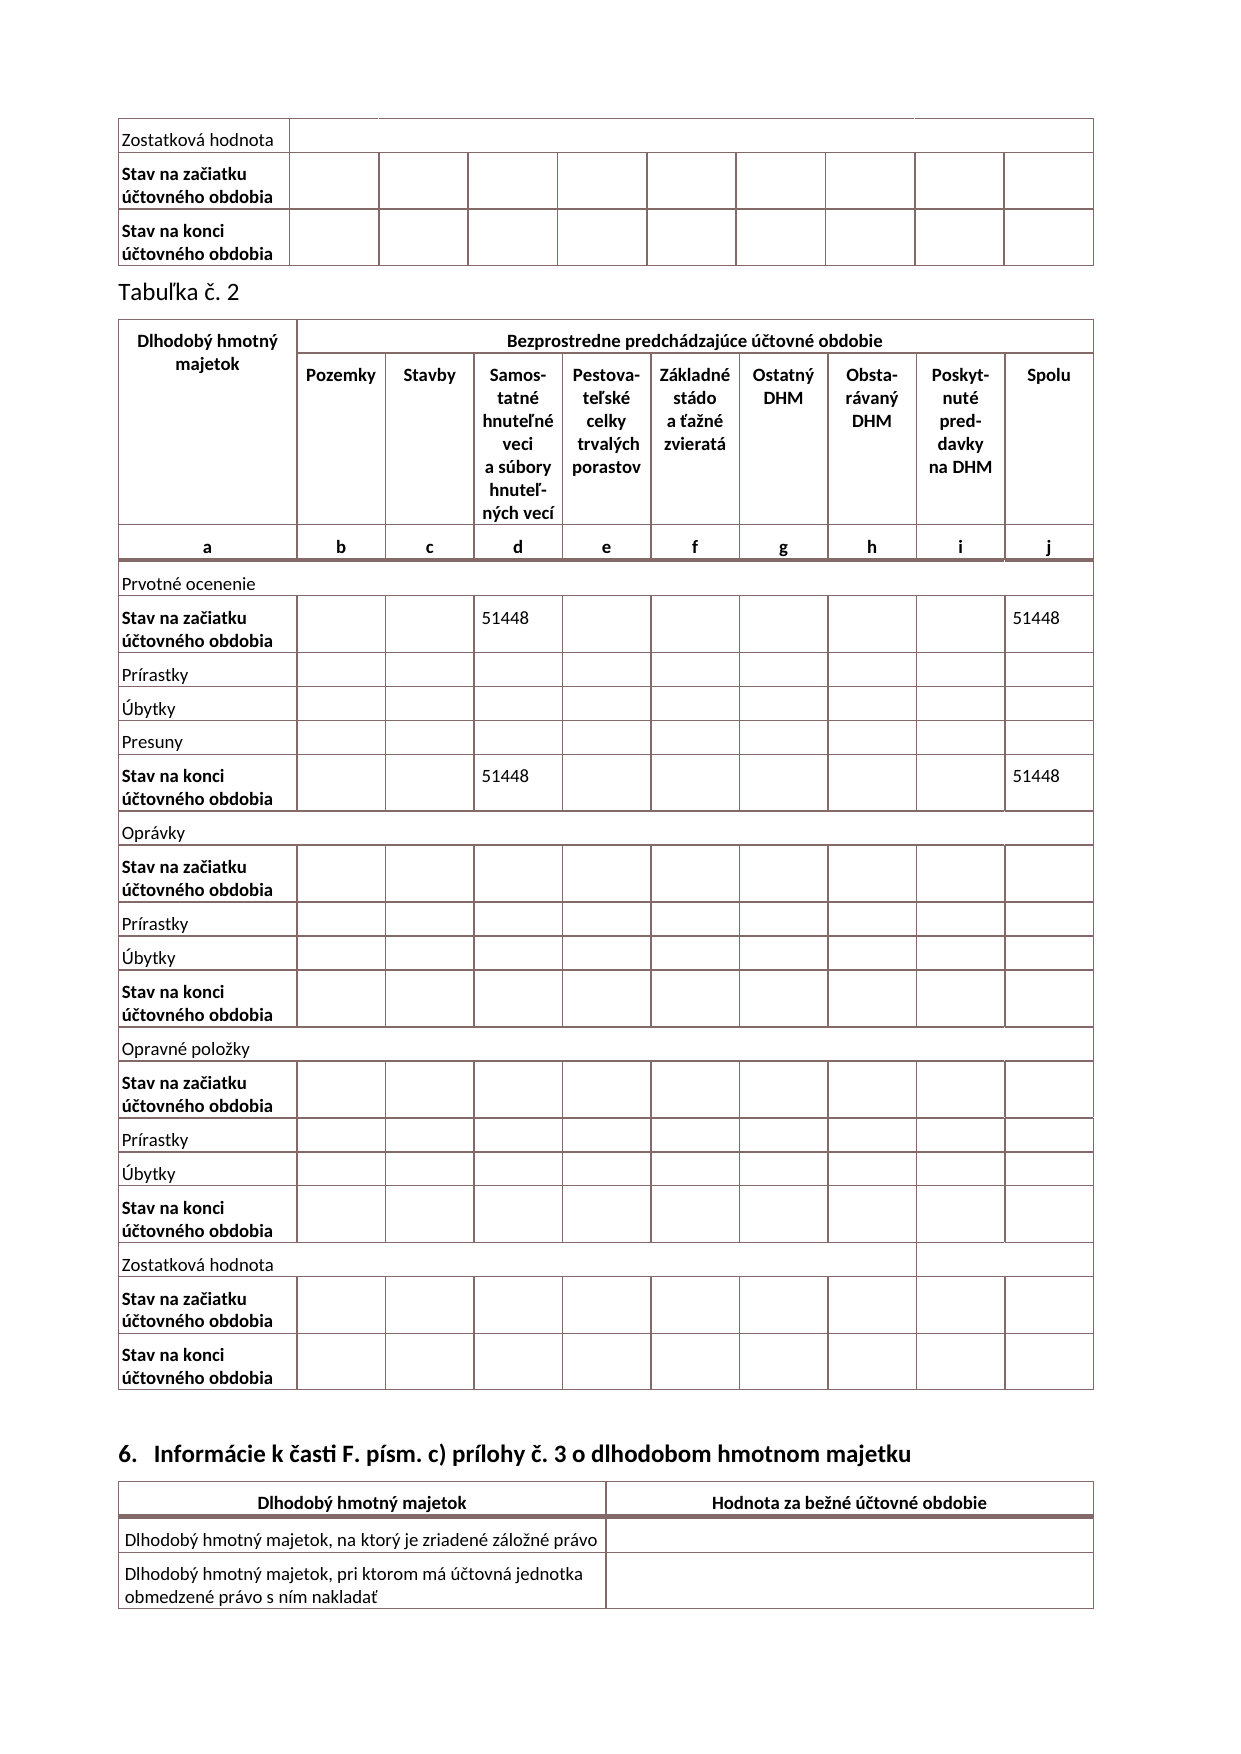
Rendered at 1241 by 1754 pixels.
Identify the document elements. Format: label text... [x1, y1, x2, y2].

table_cell [298, 903, 385, 935]
table_cell [1005, 812, 1093, 844]
table_cell [298, 653, 385, 686]
table_cell Opravné položky [119, 1028, 1004, 1060]
table_cell [829, 1119, 916, 1151]
table_cell [828, 562, 916, 595]
table_cell [1006, 971, 1093, 1026]
table_cell [647, 119, 736, 152]
table_cell Poskyt- nuté pred- davky na DHM [917, 354, 1004, 524]
table_cell Prírastky [119, 1119, 296, 1151]
table_cell [386, 1277, 473, 1333]
table_cell [1005, 210, 1093, 265]
table_cell [740, 937, 827, 969]
table_cell [737, 153, 825, 208]
table_cell [740, 755, 827, 810]
table_cell [386, 1119, 473, 1151]
table_cell [386, 937, 473, 969]
table_cell Prírastky [119, 653, 296, 686]
table_cell Oprávky [119, 812, 1004, 844]
table_cell [740, 596, 827, 652]
table_header Hodnota za bežné účtovné obdobie [607, 1482, 1093, 1514]
table_cell Dlhodobý hmotný majetok, na ktorý je zriadené záložné právo [119, 1519, 605, 1552]
table_cell [740, 1153, 827, 1185]
table_cell [298, 1119, 385, 1151]
table_cell [475, 653, 562, 686]
table_cell Úbytky [119, 1153, 296, 1185]
table_cell Obsta- rávaný DHM [829, 354, 916, 524]
table_cell [652, 1186, 739, 1242]
table_cell [652, 687, 739, 720]
table_cell [652, 1062, 739, 1117]
table_cell [298, 971, 385, 1026]
table_cell [652, 846, 739, 901]
table_cell [917, 1062, 1004, 1117]
table_cell b [298, 525, 385, 558]
table_cell [475, 1277, 562, 1333]
table_cell [468, 119, 557, 152]
table_cell [825, 119, 914, 152]
table_cell [917, 903, 1004, 935]
table_cell [829, 1062, 916, 1117]
table_cell [386, 1153, 473, 1185]
table_cell f [652, 525, 739, 558]
table_cell [380, 210, 467, 265]
table_cell Stav na začiatku účtovného obdobia [119, 1277, 296, 1333]
table_cell [1006, 1277, 1093, 1333]
table_cell [386, 721, 473, 754]
table_cell [607, 1553, 1093, 1608]
table_cell Dlhodobý hmotný majetok, pri ktorom má účtovná jednotka obmedzené právo s ním nakladať [119, 1553, 605, 1608]
table_cell [829, 903, 916, 935]
table_cell [298, 687, 385, 720]
table_cell Stav na začiatku účtovného obdobia [119, 1062, 296, 1117]
table_cell [829, 596, 916, 652]
table_cell [558, 153, 646, 208]
table_cell [740, 903, 827, 935]
table_cell [829, 1186, 916, 1242]
table_cell [386, 653, 473, 686]
table_cell [736, 119, 825, 152]
table_cell [829, 721, 916, 754]
table_cell [475, 1119, 562, 1151]
table_cell [826, 153, 914, 208]
table_cell [1005, 562, 1093, 595]
table_cell [1006, 903, 1093, 935]
table_cell [652, 1334, 739, 1389]
table_cell [386, 596, 473, 652]
table_cell [563, 971, 650, 1026]
table_cell [829, 1334, 916, 1389]
table_cell [829, 755, 916, 810]
table_cell [475, 971, 562, 1026]
table_cell Samos- tatné hnuteľné veci a súbory hnuteľ- ných vecí [475, 354, 562, 524]
table_cell [386, 755, 473, 810]
table_cell [740, 846, 827, 901]
table_cell [563, 903, 650, 935]
table_cell [298, 721, 385, 754]
table_cell [740, 687, 827, 720]
table_cell [298, 1334, 385, 1389]
table_cell [917, 937, 1004, 969]
table_cell h [829, 525, 916, 558]
table_header Dlhodobý hmotný majetok [119, 320, 296, 524]
table_cell [652, 755, 739, 810]
table_cell [915, 119, 1004, 152]
table_cell [475, 721, 562, 754]
text Tabuľka č. 2 [118, 276, 1122, 306]
table_cell Pozemky [298, 354, 385, 524]
table_cell [829, 1153, 916, 1185]
table_cell [652, 1119, 739, 1151]
table_cell Zostatková hodnota [119, 119, 289, 152]
table_cell [917, 1186, 1004, 1242]
table_cell [1006, 687, 1093, 720]
table_cell [740, 1334, 827, 1389]
table_cell Pestova- teľské celky trvalých porastov [563, 354, 650, 524]
table_cell [829, 653, 916, 686]
table_cell [1006, 1334, 1093, 1389]
table_cell [1006, 846, 1093, 901]
table_cell [1004, 119, 1093, 152]
table_cell 51448 [1006, 755, 1093, 810]
table_cell Stav na konci účtovného obdobia [119, 755, 296, 810]
table_cell [740, 1119, 827, 1151]
table_cell [916, 562, 1004, 595]
table_cell [607, 1519, 1093, 1552]
table_cell [558, 210, 646, 265]
table_cell Prírastky [119, 903, 296, 935]
table_cell [652, 937, 739, 969]
table_cell [290, 119, 378, 152]
table_cell [917, 1119, 1004, 1151]
table_cell [916, 153, 1003, 208]
table_cell [648, 153, 735, 208]
table_cell [298, 1186, 385, 1242]
table_cell [652, 721, 739, 754]
table_cell e [563, 525, 650, 558]
table_cell [829, 937, 916, 969]
table_cell [563, 1277, 650, 1333]
table_cell [386, 1186, 473, 1242]
table_cell [826, 210, 914, 265]
table_cell [475, 937, 562, 969]
table_cell [563, 755, 650, 810]
table_cell [740, 1277, 827, 1333]
table_cell 51448 [475, 755, 562, 810]
table_cell [563, 1186, 650, 1242]
table_cell [1006, 1119, 1093, 1151]
table_cell a [119, 525, 296, 558]
table_cell [386, 903, 473, 935]
table_cell [386, 687, 473, 720]
table_cell Spolu [1006, 354, 1093, 524]
table_cell [1006, 1062, 1093, 1117]
table_cell Prvotné ocenenie [119, 562, 828, 595]
table_cell [290, 153, 378, 208]
table_cell Stav na konci účtovného obdobia [119, 1186, 296, 1242]
table_cell Stav na začiatku účtovného obdobia [119, 153, 289, 208]
table_cell g [740, 525, 827, 558]
table_cell [652, 971, 739, 1026]
table_cell [740, 1186, 827, 1242]
table_cell [1006, 1186, 1093, 1242]
table_cell [1006, 937, 1093, 969]
table_cell [563, 596, 650, 652]
table_cell [298, 846, 385, 901]
table_cell [652, 1153, 739, 1185]
table_cell [298, 596, 385, 652]
table_cell [475, 687, 562, 720]
table_cell [1005, 1243, 1093, 1276]
table_cell [563, 653, 650, 686]
table_cell [740, 721, 827, 754]
table_cell [917, 755, 1004, 810]
table_cell [386, 846, 473, 901]
table_cell [298, 1277, 385, 1333]
table_cell [917, 596, 1004, 652]
table_cell [1005, 153, 1093, 208]
table_cell [379, 119, 468, 152]
table_cell [917, 653, 1004, 686]
table_cell [1006, 653, 1093, 686]
table_cell [829, 846, 916, 901]
table_cell j [1006, 525, 1093, 558]
table_cell [740, 1062, 827, 1117]
table_cell [917, 721, 1004, 754]
table_cell [298, 937, 385, 969]
table_cell [740, 653, 827, 686]
table_cell [652, 1277, 739, 1333]
table_cell [290, 210, 378, 265]
table_cell [563, 846, 650, 901]
table_cell [475, 1334, 562, 1389]
table_cell [563, 1119, 650, 1151]
table_cell Ostatný DHM [740, 354, 827, 524]
table_cell Presuny [119, 721, 296, 754]
table_cell [917, 1243, 1004, 1276]
table_cell Úbytky [119, 687, 296, 720]
table_cell [652, 596, 739, 652]
table_cell 51448 [1006, 596, 1093, 652]
table_cell [829, 971, 916, 1026]
table_cell [469, 153, 557, 208]
table_cell [386, 1062, 473, 1117]
table_cell [563, 721, 650, 754]
table_cell [1005, 1028, 1093, 1060]
table_cell d [475, 525, 562, 558]
table_cell [469, 210, 557, 265]
table_cell [298, 1062, 385, 1117]
table_cell [475, 846, 562, 901]
table_cell Stav na začiatku účtovného obdobia [119, 846, 296, 901]
table_cell [563, 1334, 650, 1389]
table_cell Stav na začiatku účtovného obdobia [119, 596, 296, 652]
table_cell c [386, 525, 473, 558]
table_cell [1006, 721, 1093, 754]
table_cell Stavby [386, 354, 473, 524]
table_cell [829, 1277, 916, 1333]
table_cell [475, 1062, 562, 1117]
table_cell [652, 653, 739, 686]
table_cell [737, 210, 825, 265]
table_cell [475, 1186, 562, 1242]
table_cell [917, 687, 1004, 720]
table_cell [917, 846, 1004, 901]
table_cell [648, 210, 735, 265]
table_cell [917, 971, 1004, 1026]
table_cell [917, 1277, 1004, 1333]
table_cell [916, 210, 1003, 265]
table_cell [563, 1153, 650, 1185]
table_cell [652, 903, 739, 935]
table_cell [829, 687, 916, 720]
table_cell Úbytky [119, 937, 296, 969]
table_cell Stav na konci účtovného obdobia [119, 210, 289, 265]
table_cell Zostatková hodnota [119, 1243, 916, 1276]
table_cell [563, 1062, 650, 1117]
table_cell [557, 119, 647, 152]
table_header Dlhodobý hmotný majetok [119, 1482, 605, 1514]
table_cell [475, 903, 562, 935]
table_cell [298, 755, 385, 810]
table_cell [475, 1153, 562, 1185]
table_cell [298, 1153, 385, 1185]
table_cell [380, 153, 467, 208]
table_cell [386, 1334, 473, 1389]
table_cell [740, 971, 827, 1026]
table_cell i [917, 525, 1004, 558]
table_cell [917, 1153, 1004, 1185]
table_cell Základné stádo a ťažné zvieratá [652, 354, 739, 524]
table_cell [917, 1334, 1004, 1389]
table_cell [563, 937, 650, 969]
table_cell [386, 971, 473, 1026]
text 6. Informácie k časti F. písm. c) prílohy č. 3 o dlhodobom hmotnom majetku [118, 1438, 1122, 1468]
table_cell [1006, 1153, 1093, 1185]
table_cell [563, 687, 650, 720]
table_cell Stav na konci účtovného obdobia [119, 971, 296, 1026]
table_cell Stav na konci účtovného obdobia [119, 1334, 296, 1389]
table_header Bezprostredne predchádzajúce účtovné obdobie [298, 320, 1093, 352]
table_cell 51448 [475, 596, 562, 652]
